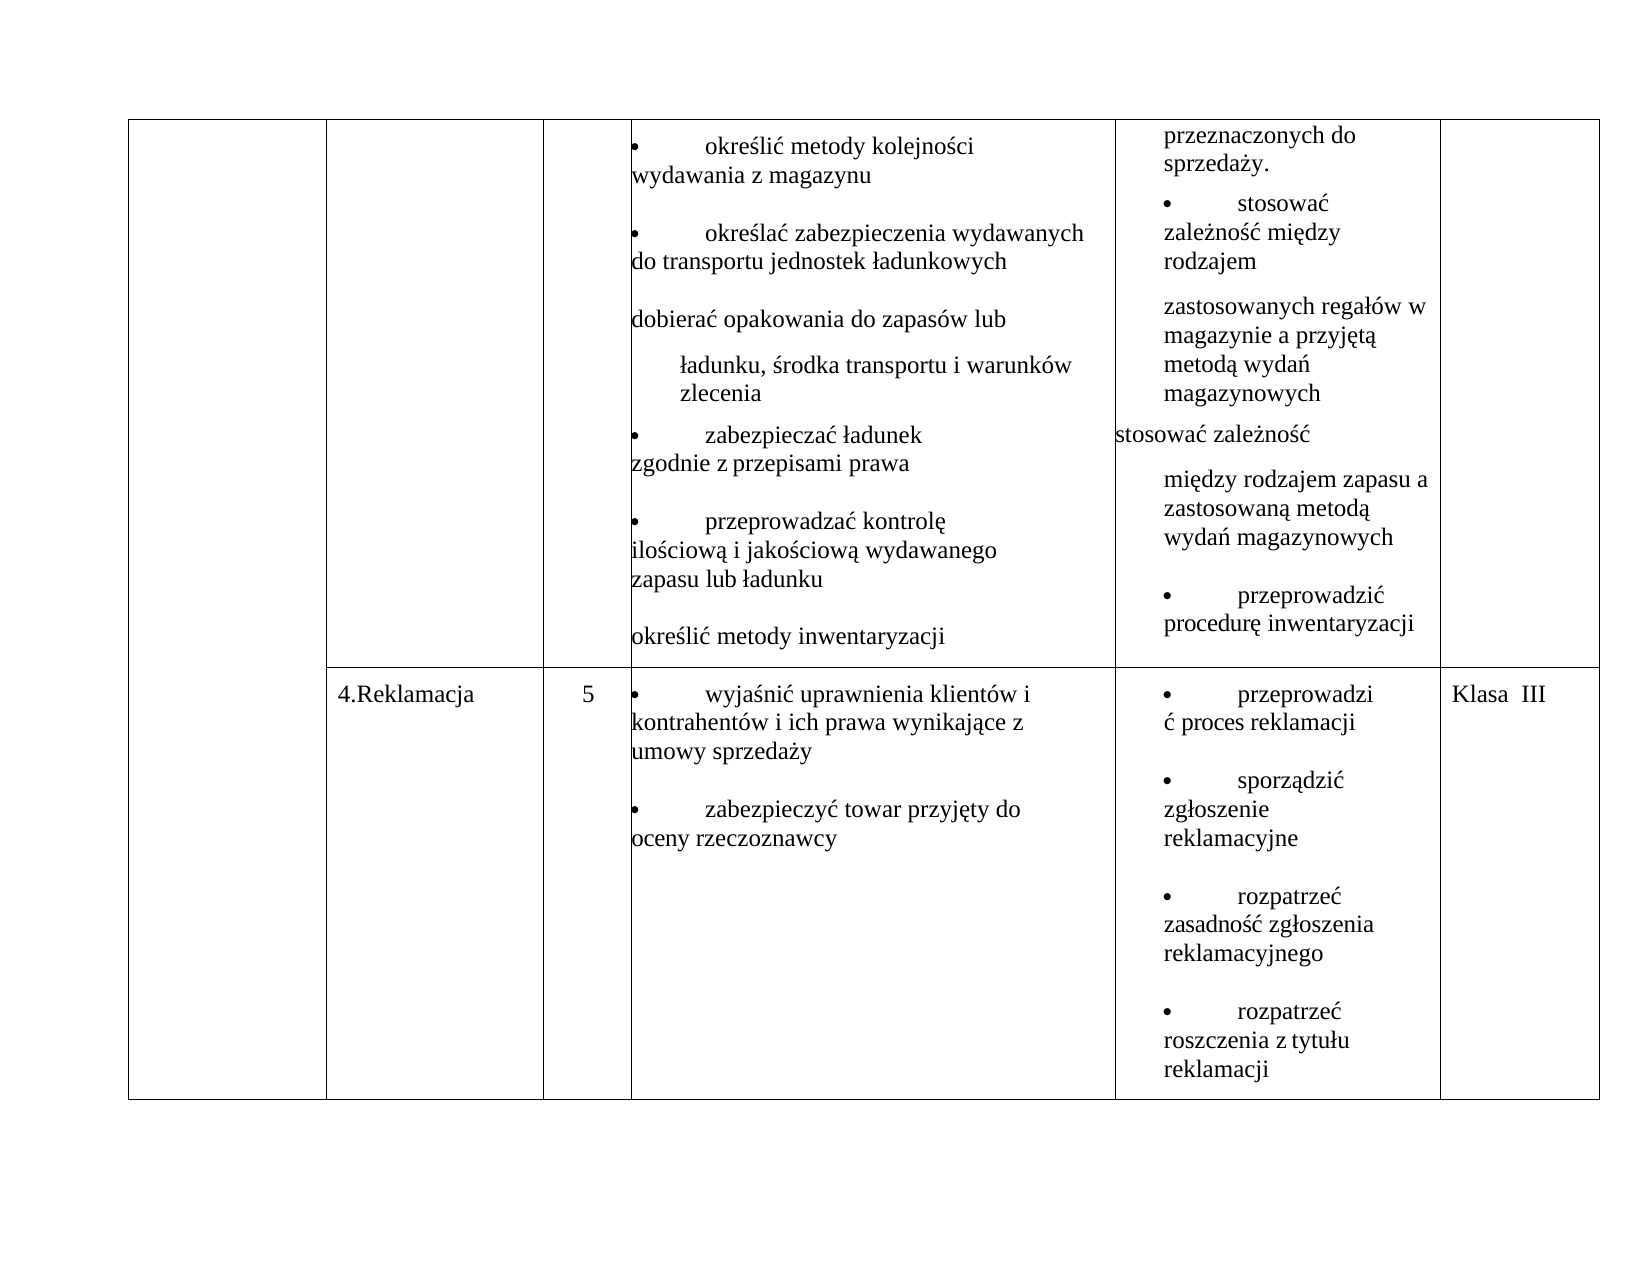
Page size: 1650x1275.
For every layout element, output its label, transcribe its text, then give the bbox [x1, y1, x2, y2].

table_header określić metody kolejności wydawania z magazynu określać zabezpieczenia wydawanych do transportu jednostek ładunkowych dobierać opakowania do zapasów lub ładunku, środka transportu i warunków zlecenia zabezpieczać ładunek zgodnie z przepisami prawa przeprowadzać kontrolę ilościową i jakościową wydawanego zapasu lub ładunku określić metody inwentaryzacji [632, 120, 1115, 667]
table_cell wyjaśnić uprawnienia klientów i kontrahentów i ich prawa wynikające z umowy sprzedaży zabezpieczyć towar przyjęty do oceny rzeczoznawcy [632, 668, 1115, 1099]
table_header przeznaczonych do sprzedaży. stosować zależność między rodzajem zastosowanych regałów w magazynie a przyjętą metodą wydań magazynowych stosować zależność między rodzajem zapasu a zastosowaną metodą wydań magazynowych przeprowadzić procedurę inwentaryzacji [1116, 120, 1440, 667]
table_cell 4.Reklamacja [327, 668, 543, 1099]
table_cell 5 [544, 668, 631, 1099]
table_cell Klasa III [1441, 668, 1599, 1099]
table_header [129, 120, 326, 1099]
table_header [327, 120, 543, 667]
table_cell przeprowadzić proces reklamacji sporządzić zgłoszenie reklamacyjne rozpatrzeć zasadność zgłoszenia reklamacyjnego rozpatrzeć roszczenia z tytułu reklamacji sporządzić odpowiedź na reklamację [1116, 668, 1440, 1099]
table_header [1441, 120, 1599, 667]
table_header [544, 120, 631, 667]
